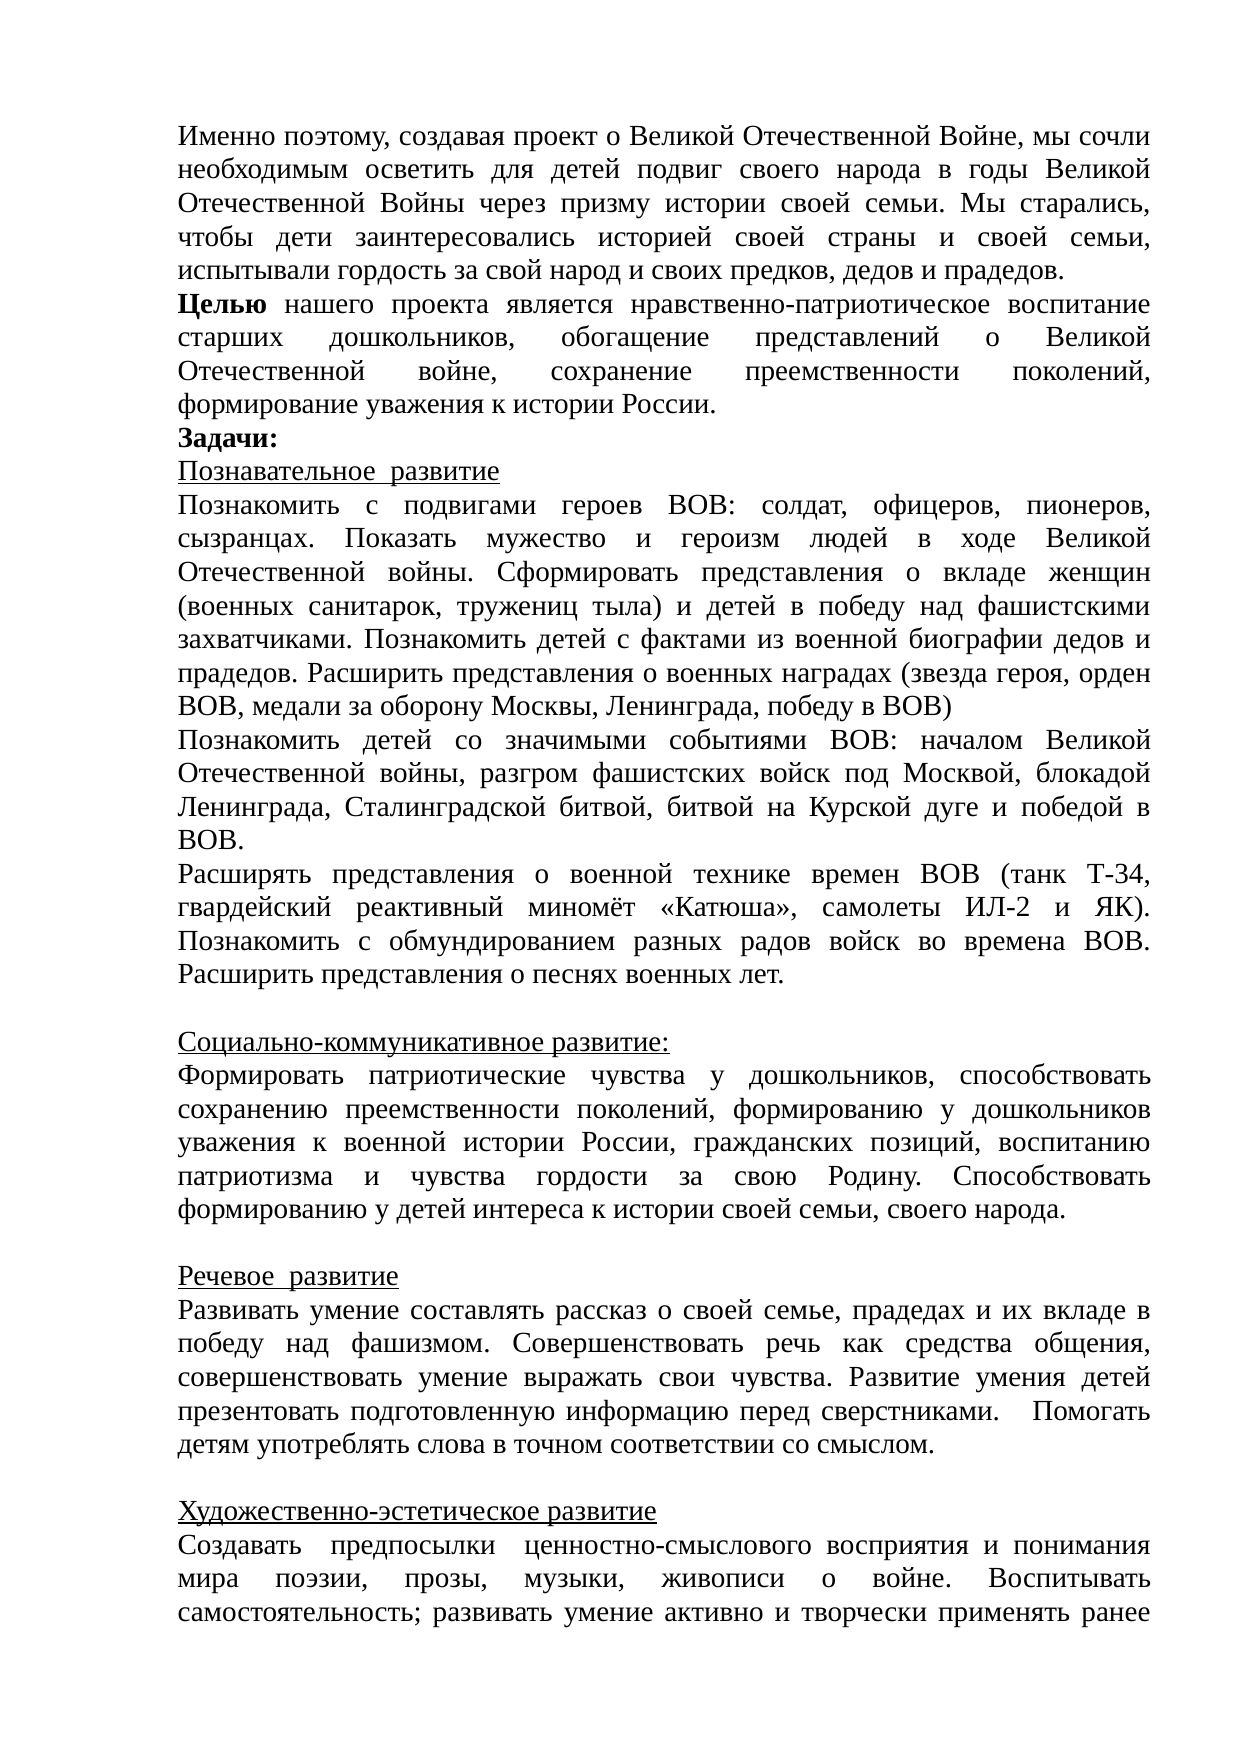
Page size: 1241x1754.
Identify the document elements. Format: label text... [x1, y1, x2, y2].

text Задачи: [177, 420, 1152, 453]
text Познакомить детей со значимыми событиями ВОВ: началом Великой Отечественной войны, разгром фашистских войск под Москвой, блокадой Ленинграда, Сталинградской битвой, битвой на Курской дуге и победой в ВОВ. [177, 722, 1152, 856]
text Художественно-эстетическое развитие [177, 1493, 1152, 1527]
text Познавательное развитие [177, 453, 1152, 487]
text Формировать патриотические чувства у дошкольников, способствовать сохранению преемственности поколений, формированию у дошкольников уважения к военной истории России, гражданских позиций, воспитанию патриотизма и чувства гордости за свою Родину. Способствовать формированию у детей интереса к истории своей семьи, своего народа. [177, 1057, 1152, 1225]
text Целью нашего проекта является нравственно-патриотическое воспитание старших дошкольников, обогащение представлений о Великой Отечественной войне, сохранение преемственности поколений, формирование уважения к истории России. [177, 286, 1152, 420]
text Именно поэтому, создавая проект о Великой Отечественной Войне, мы сочли необходимым осветить для детей подвиг своего народа в годы Великой Отечественной Войны через призму истории своей семьи. Мы старались, чтобы дети заинтересовались историей своей страны и своей семьи, испытывали гордость за свой народ и своих предков, дедов и прадедов. [177, 118, 1152, 286]
text Речевое развитие [177, 1258, 1152, 1292]
text Расширять представления о военной технике времен ВОВ (танк Т-34, гвардейский реактивный миномёт «Катюша», самолеты ИЛ-2 и ЯК). Познакомить с обмундированием разных радов войск во времена ВОВ. Расширить представления о песнях военных лет. [177, 856, 1152, 990]
text Развивать умение составлять рассказ о своей семье, прадедах и их вкладе в победу над фашизмом. Совершенствовать речь как средства общения, совершенствовать умение выражать свои чувства. Развитие умения детей презентовать подготовленную информацию перед сверстниками. Помогать детям употреблять слова в точном соответствии со смыслом. [177, 1292, 1152, 1460]
text Социально-коммуникативное развитие: [177, 1024, 1152, 1057]
text Познакомить с подвигами героев ВОВ: солдат, офицеров, пионеров, сызранцах. Показать мужество и героизм людей в ходе Великой Отечественной войны. Сформировать представления о вкладе женщин (военных санитарок, тружениц тыла) и детей в победу над фашистскими захватчиками. Познакомить детей с фактами из военной биографии дедов и прадедов. Расширить представления о военных наградах (звезда героя, орден ВОВ, медали за оборону Москвы, Ленинграда, победу в ВОВ) [177, 487, 1152, 722]
text Создавать предпосылки ценностно-смыслового восприятия и понимания мира поэзии, прозы, музыки, живописи о войне. Воспитывать самостоятельность; развивать умение активно и творчески применять ранее [177, 1527, 1152, 1627]
